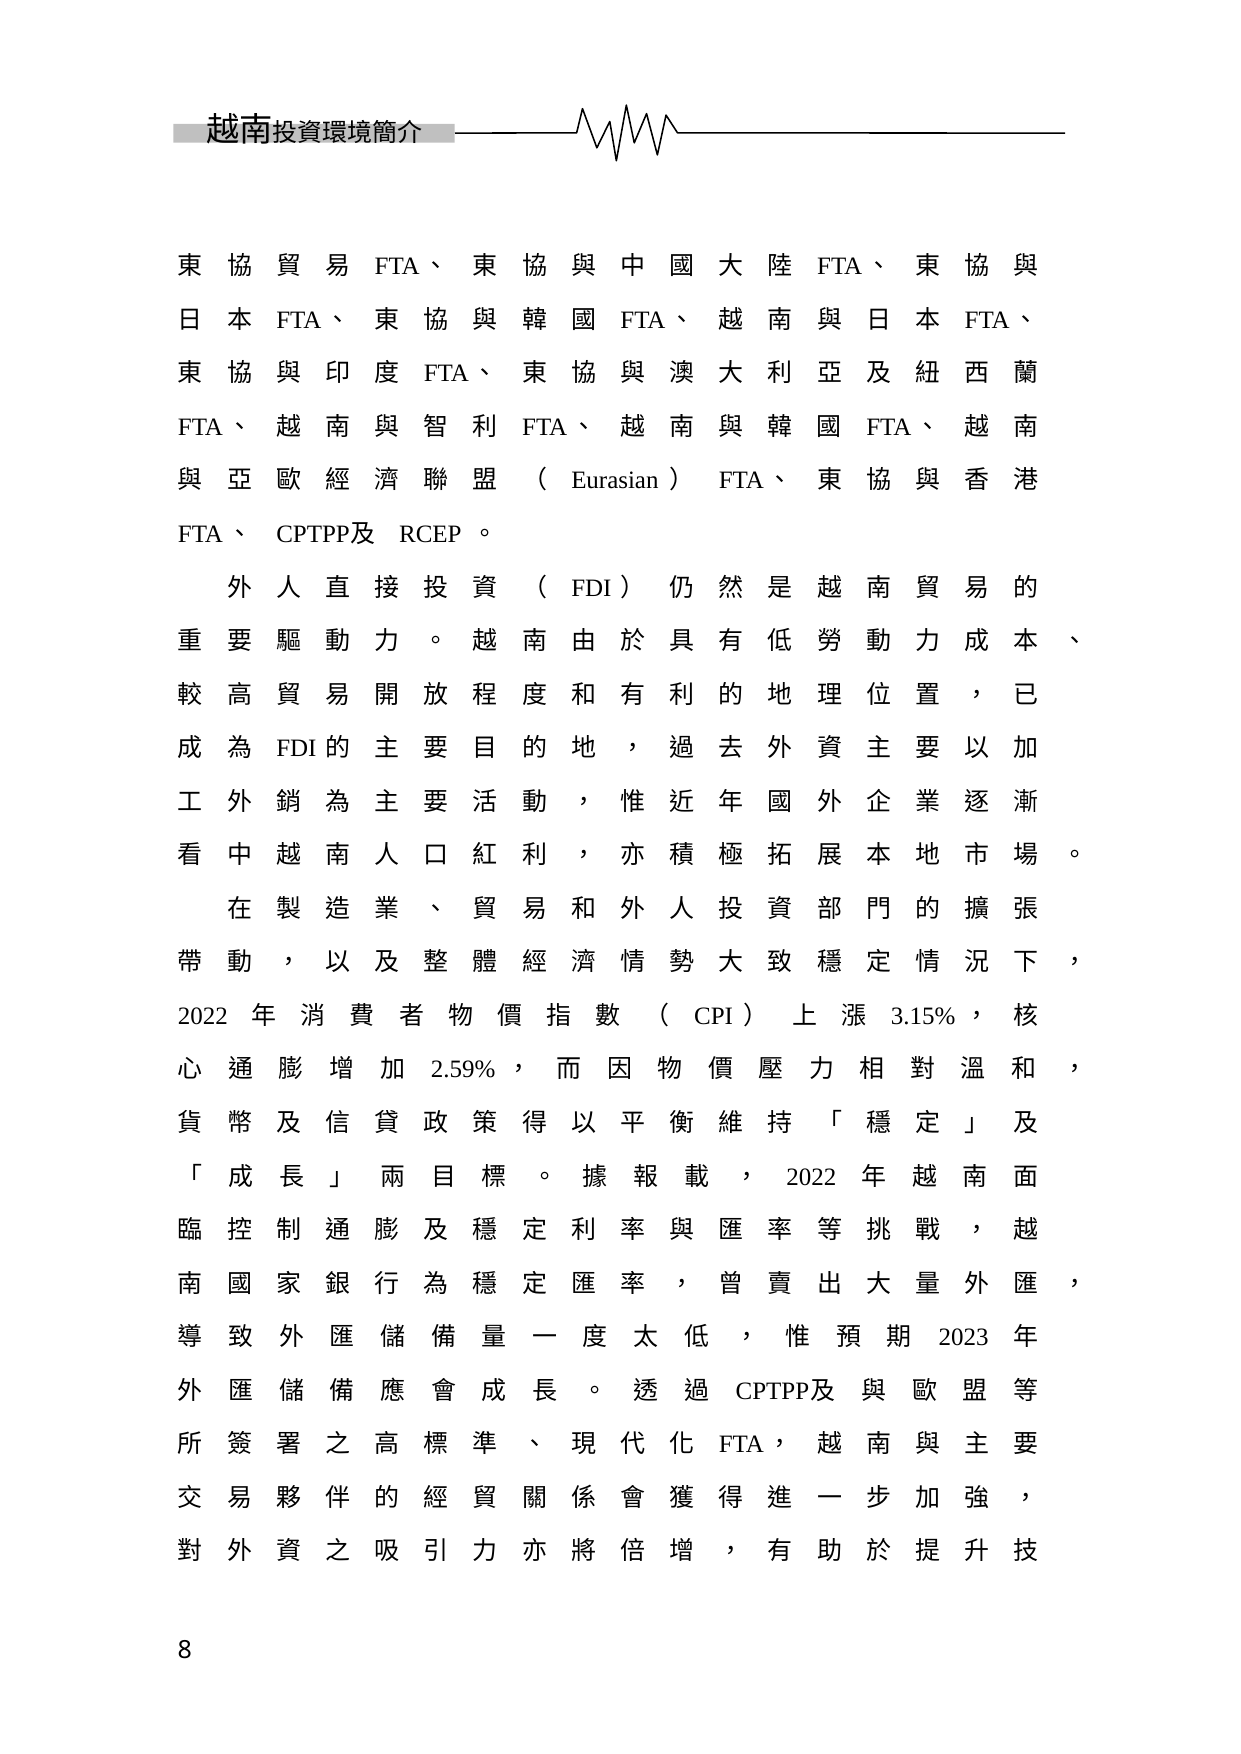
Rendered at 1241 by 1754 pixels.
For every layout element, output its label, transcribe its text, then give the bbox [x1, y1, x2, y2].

text 在製造業、貿易和外人投資部門的擴張帶動，以及整體經濟情勢大致穩定情況下，2022年消費者物價指數（CPI）上漲3.15%，核心通膨增加2.59%，而因物價壓力相對溫和，貨幣及信貸政策得以平衡維持「穩定」及「成長」兩目標。據報載，2022年越南面臨控制通膨及穩定利率與匯率等挑戰，越南國家銀行為穩定匯率，曾賣出大量外匯，導致外匯儲備量一度太低，惟預期2023年外匯儲備應會成長。透過CPTPP及與歐盟等所簽署之高標準、現代化FTA，越南與主要交易夥伴的經貿關係會獲得進一步加強，對外資之吸引力亦將倍增，有助於提升技術和更大的競爭力。 [178, 880, 1063, 1576]
text 東協貿易FTA、東協與中國大陸FTA、東協與日本FTA、東協與韓國FTA、越南與日本FTA、東協與印度FTA、東協與澳大利亞及紐西蘭FTA、越南與智利FTA、越南與韓國FTA、越南與亞歐經濟聯盟（Eurasian）FTA、東協與香港FTA、CPTPP及RCEP。 [178, 237, 1063, 558]
text 外人直接投資（FDI）仍然是越南貿易的重要驅動力。越南由於具有低勞動力成本、較高貿易開放程度和有利的地理位置，已成為FDI的主要目的地，過去外資主要以加工外銷為主要活動，惟近年國外企業逐漸看中越南人口紅利，亦積極拓展本地市場。 [178, 558, 1063, 880]
